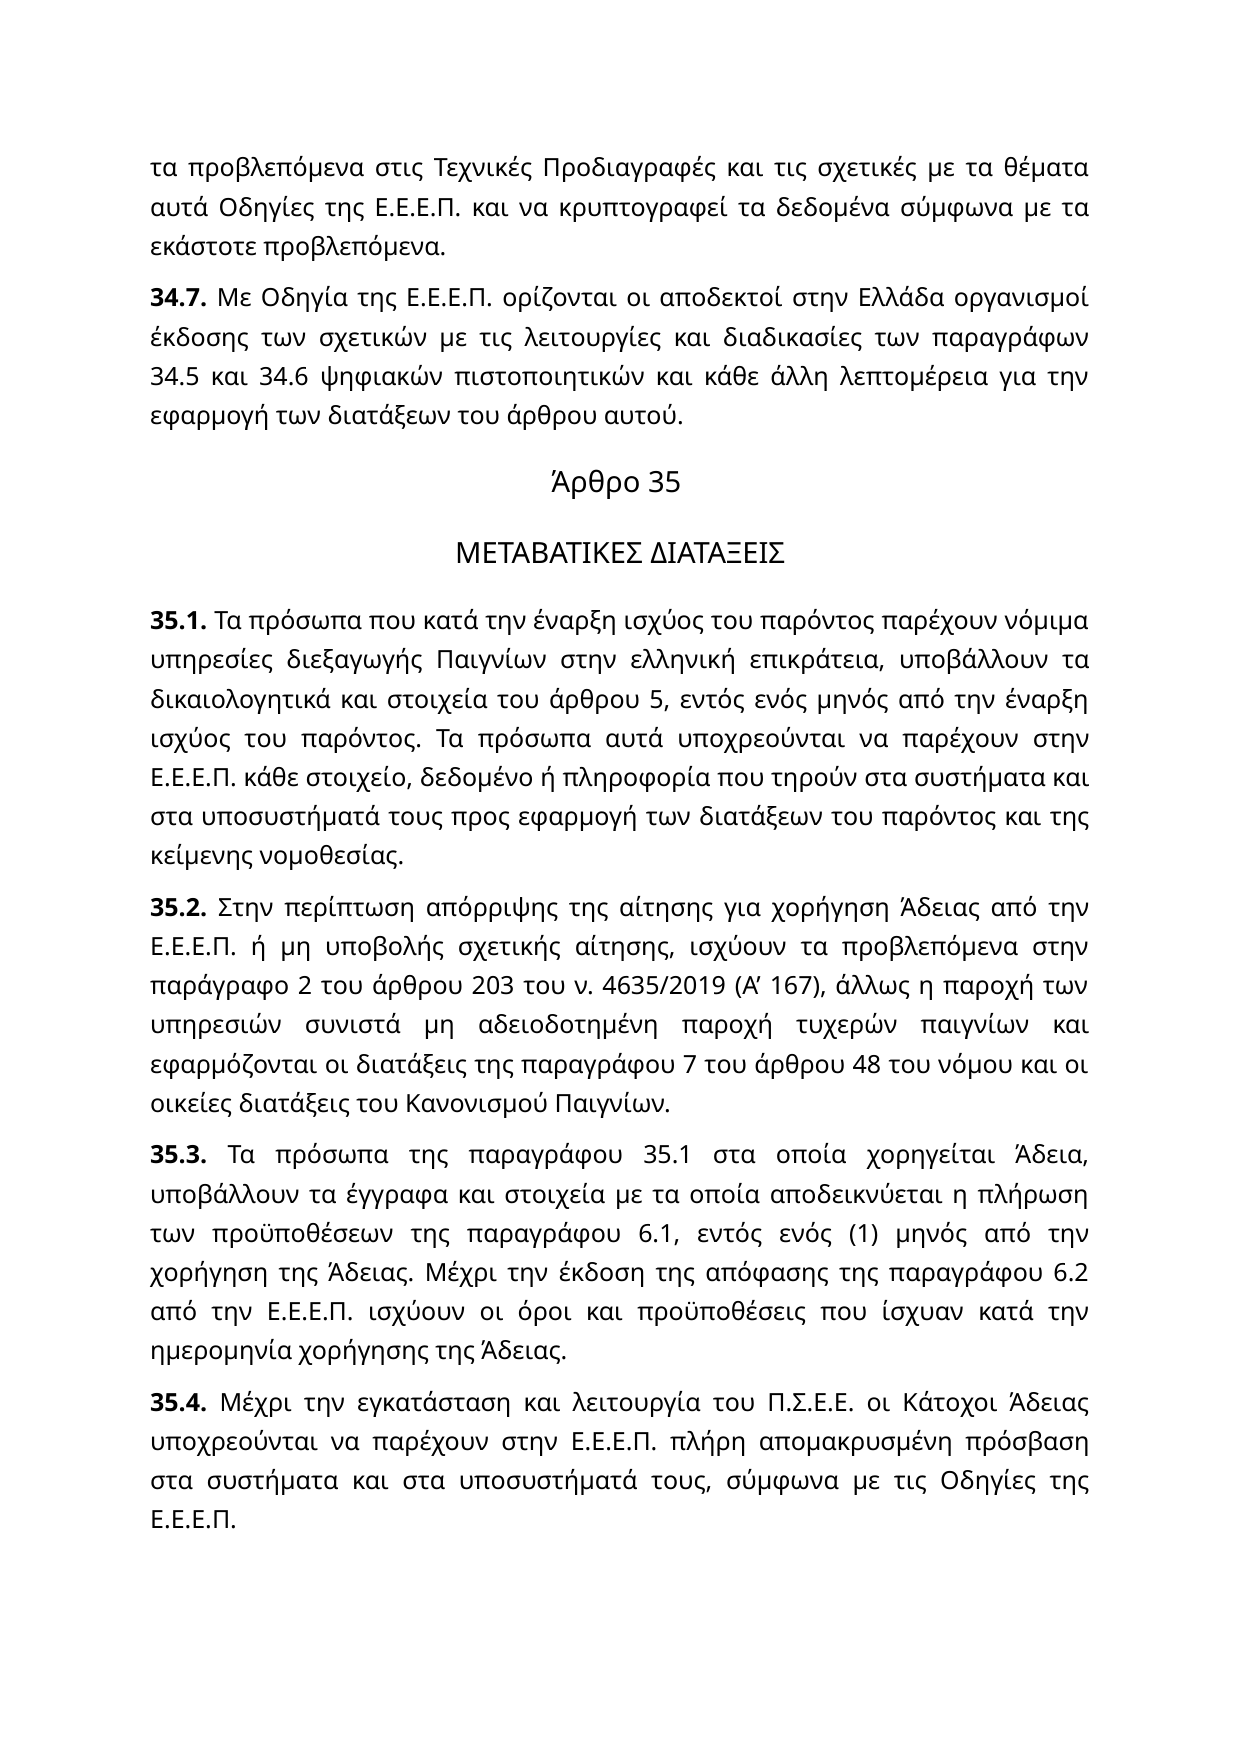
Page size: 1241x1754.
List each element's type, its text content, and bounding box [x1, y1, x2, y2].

text 34.7. Με Οδηγία της Ε.Ε.Ε.Π. ορίζονται οι αποδεκτοί στην Ελλάδα οργανισμοί έκδοσης των σχετικών με τις λειτουργίες και διαδικασίες των παραγράφων 34.5 και 34.6 ψηφιακών πιστοποιητικών και κάθε άλλη λεπτομέρεια για την εφαρμογή των διατάξεων του άρθρου αυτού. [150, 280, 1090, 432]
text 35.1. Τα πρόσωπα που κατά την έναρξη ισχύος του παρόντος παρέχουν νόμιμα υπηρεσίες διεξαγωγής Παιγνίων στην ελληνική επικράτεια, υποβάλλουν τα δικαιολογητικά και στοιχεία του άρθρου 5, εντός ενός μηνός από την έναρξη ισχύος του παρόντος. Τα πρόσωπα αυτά υποχρεούνται να παρέχουν στην Ε.Ε.Ε.Π. κάθε στοιχείο, δεδομένο ή πληροφορία που τηρούν στα συστήματα και στα υποσυστήματά τους προς εφαρμογή των διατάξεων του παρόντος και της κείμενης νομοθεσίας. [150, 603, 1090, 872]
text 35.4. Μέχρι την εγκατάσταση και λειτουργία του Π.Σ.Ε.Ε. οι Κάτοχοι Άδειας υποχρεούνται να παρέχουν στην Ε.Ε.Ε.Π. πλήρη απομακρυσμένη πρόσβαση στα συστήματα και στα υποσυστήματά τους, σύμφωνα με τις Οδηγίες της Ε.Ε.Ε.Π. [150, 1384, 1090, 1536]
subtitle Άρθρο 35 [150, 462, 1090, 501]
text 35.2. Στην περίπτωση απόρριψης της αίτησης για χορήγηση Άδειας από την Ε.Ε.Ε.Π. ή μη υποβολής σχετικής αίτησης, ισχύουν τα προβλεπόμενα στην παράγραφο 2 του άρθρου 203 του ν. 4635/2019 (Α’ 167), άλλως η παροχή των υπηρεσιών συνιστά μη αδειοδοτημένη παροχή τυχερών παιγνίων και εφαρμόζονται οι διατάξεις της παραγράφου 7 του άρθρου 48 του νόμου και οι οικείες διατάξεις του Κανονισμού Παιγνίων. [150, 889, 1090, 1119]
text τα προβλεπόμενα στις Τεχνικές Προδιαγραφές και τις σχετικές με τα θέματα αυτά Οδηγίες της Ε.Ε.Ε.Π. και να κρυπτογραφεί τα δεδομένα σύμφωνα με τα εκάστοτε προβλεπόμενα. [150, 150, 1090, 262]
subtitle ΜΕΤΑΒΑΤΙΚΕΣ ΔΙΑΤΑΞΕΙΣ [150, 532, 1090, 572]
text 35.3. Τα πρόσωπα της παραγράφου 35.1 στα οποία χορηγείται Άδεια, υποβάλλουν τα έγγραφα και στοιχεία με τα οποία αποδεικνύεται η πλήρωση των προϋποθέσεων της παραγράφου 6.1, εντός ενός (1) μηνός από την χορήγηση της Άδειας. Μέχρι την έκδοση της απόφασης της παραγράφου 6.2 από την Ε.Ε.Ε.Π. ισχύουν οι όροι και προϋποθέσεις που ίσχυαν κατά την ημερομηνία χορήγησης της Άδειας. [150, 1137, 1090, 1367]
